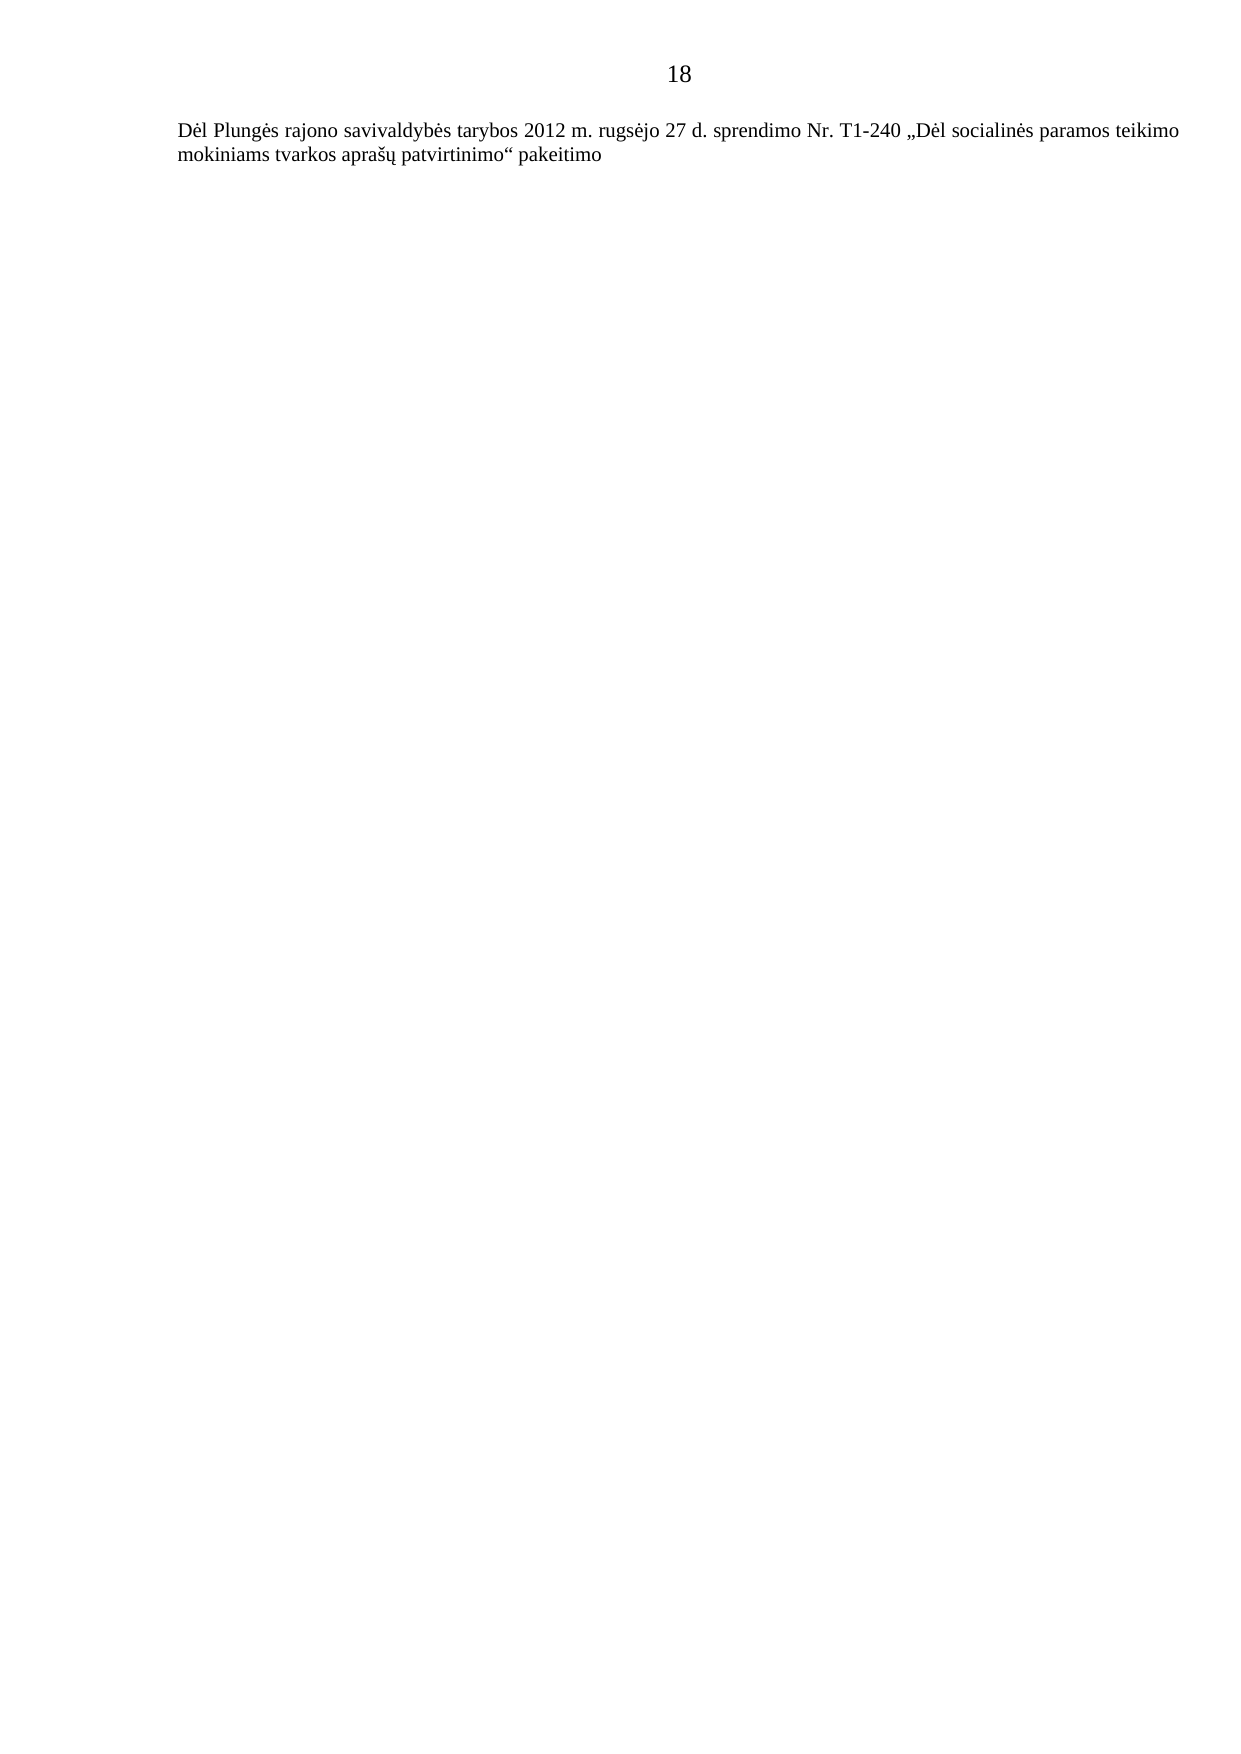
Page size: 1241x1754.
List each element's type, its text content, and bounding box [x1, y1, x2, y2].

text Dėl Plungės rajono savivaldybės tarybos 2012 m. rugsėjo 27 d. sprendimo Nr. T1-240 „Dėl socialinės paramos teikimo mokiniams tvarkos aprašų patvirtinimo“ pakeitimo [177, 118, 1181, 166]
